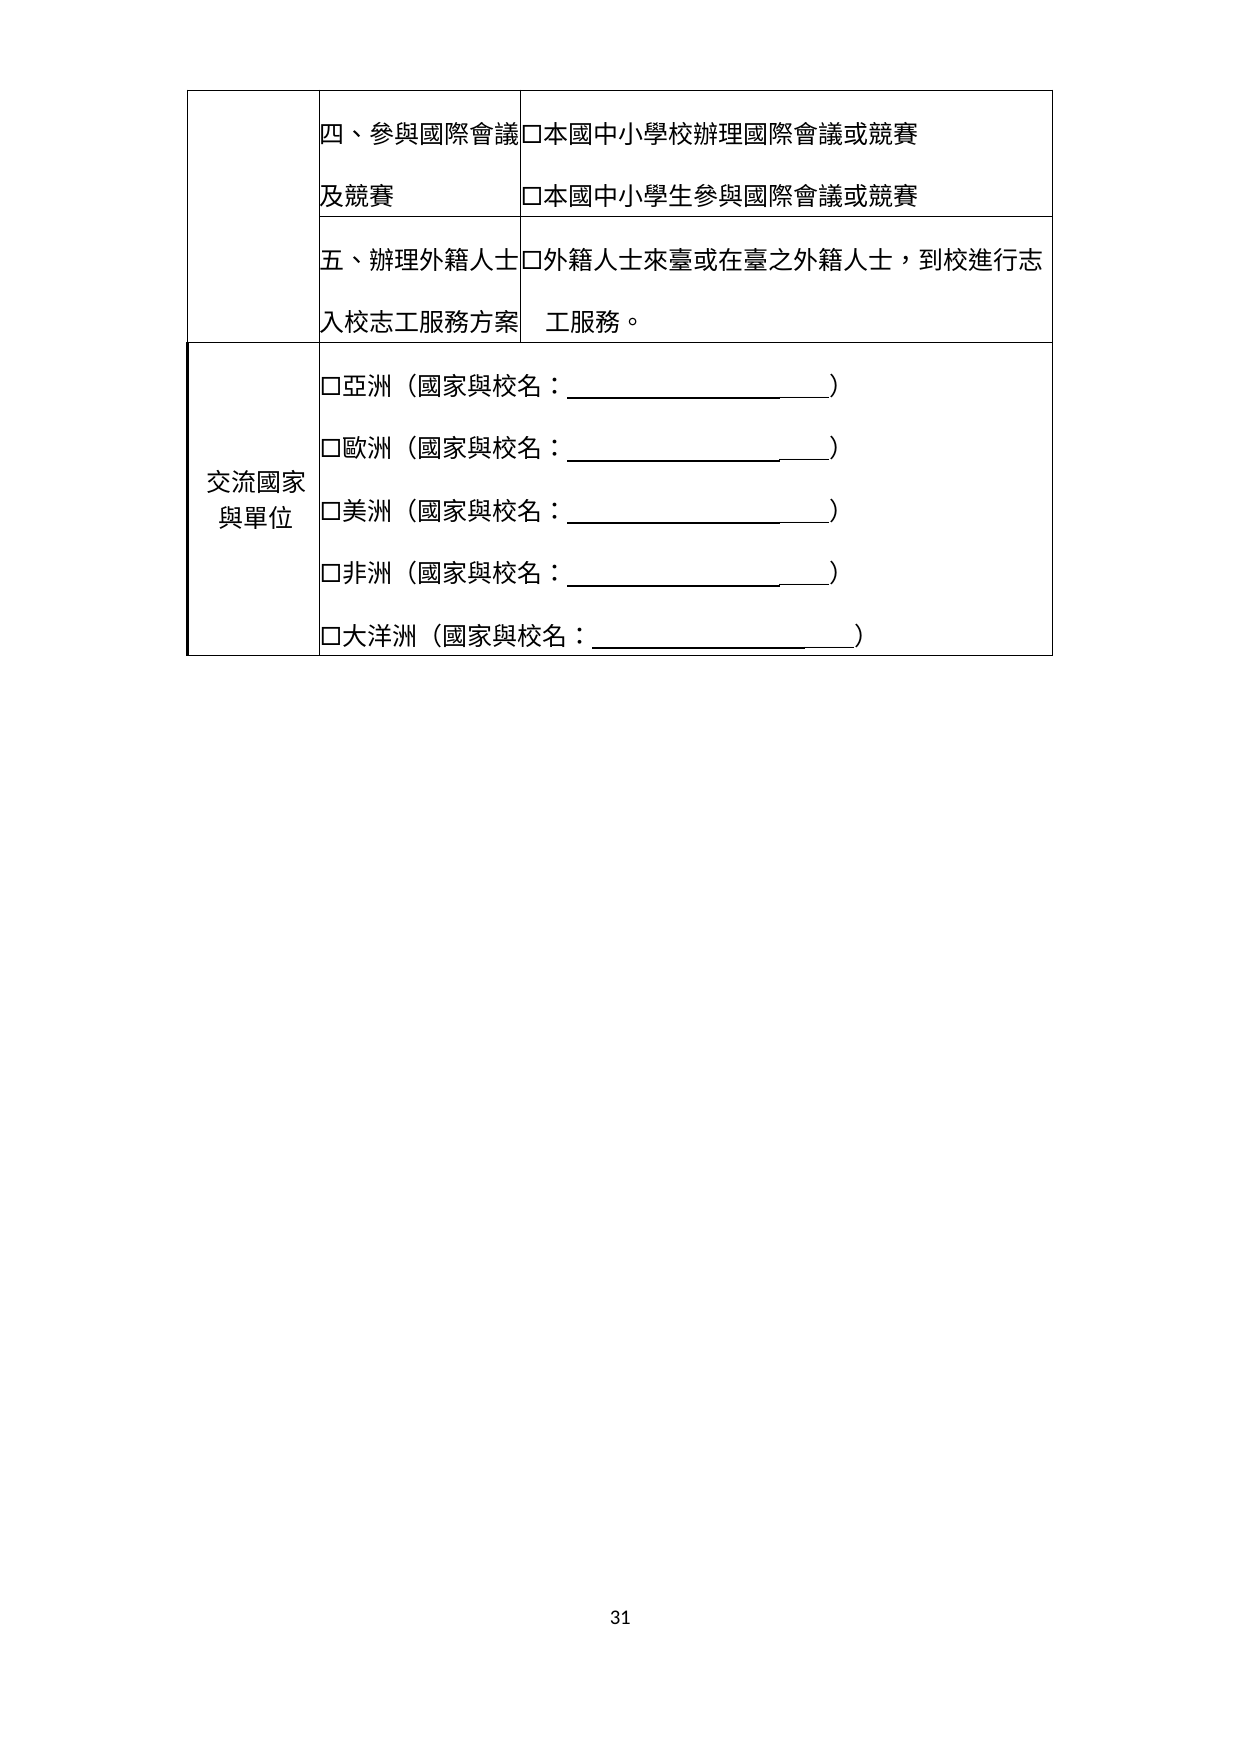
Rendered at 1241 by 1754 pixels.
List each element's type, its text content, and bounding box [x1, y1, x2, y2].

table_cell 交流國家 與單位 [189, 343, 319, 655]
table_cell 四、參與國際會議及競賽 [320, 91, 520, 216]
table_cell [188, 91, 319, 342]
table_cell 亞洲（國家與校名： ＿＿） 歐洲（國家與校名： ＿＿） 美洲（國家與校名： ＿＿） 非洲（國家與校名： ＿＿） 大洋洲（國家與校名： ＿＿） [320, 343, 1052, 655]
table_cell 外籍人士來臺或在臺之外籍人士，到校進行志 工服務。 [521, 217, 1052, 342]
table_cell 五、辦理外籍人士入校志工服務方案 [320, 217, 520, 342]
table_cell 本國中小學校辦理國際會議或競賽 本國中小學生參與國際會議或競賽 [521, 91, 1052, 216]
